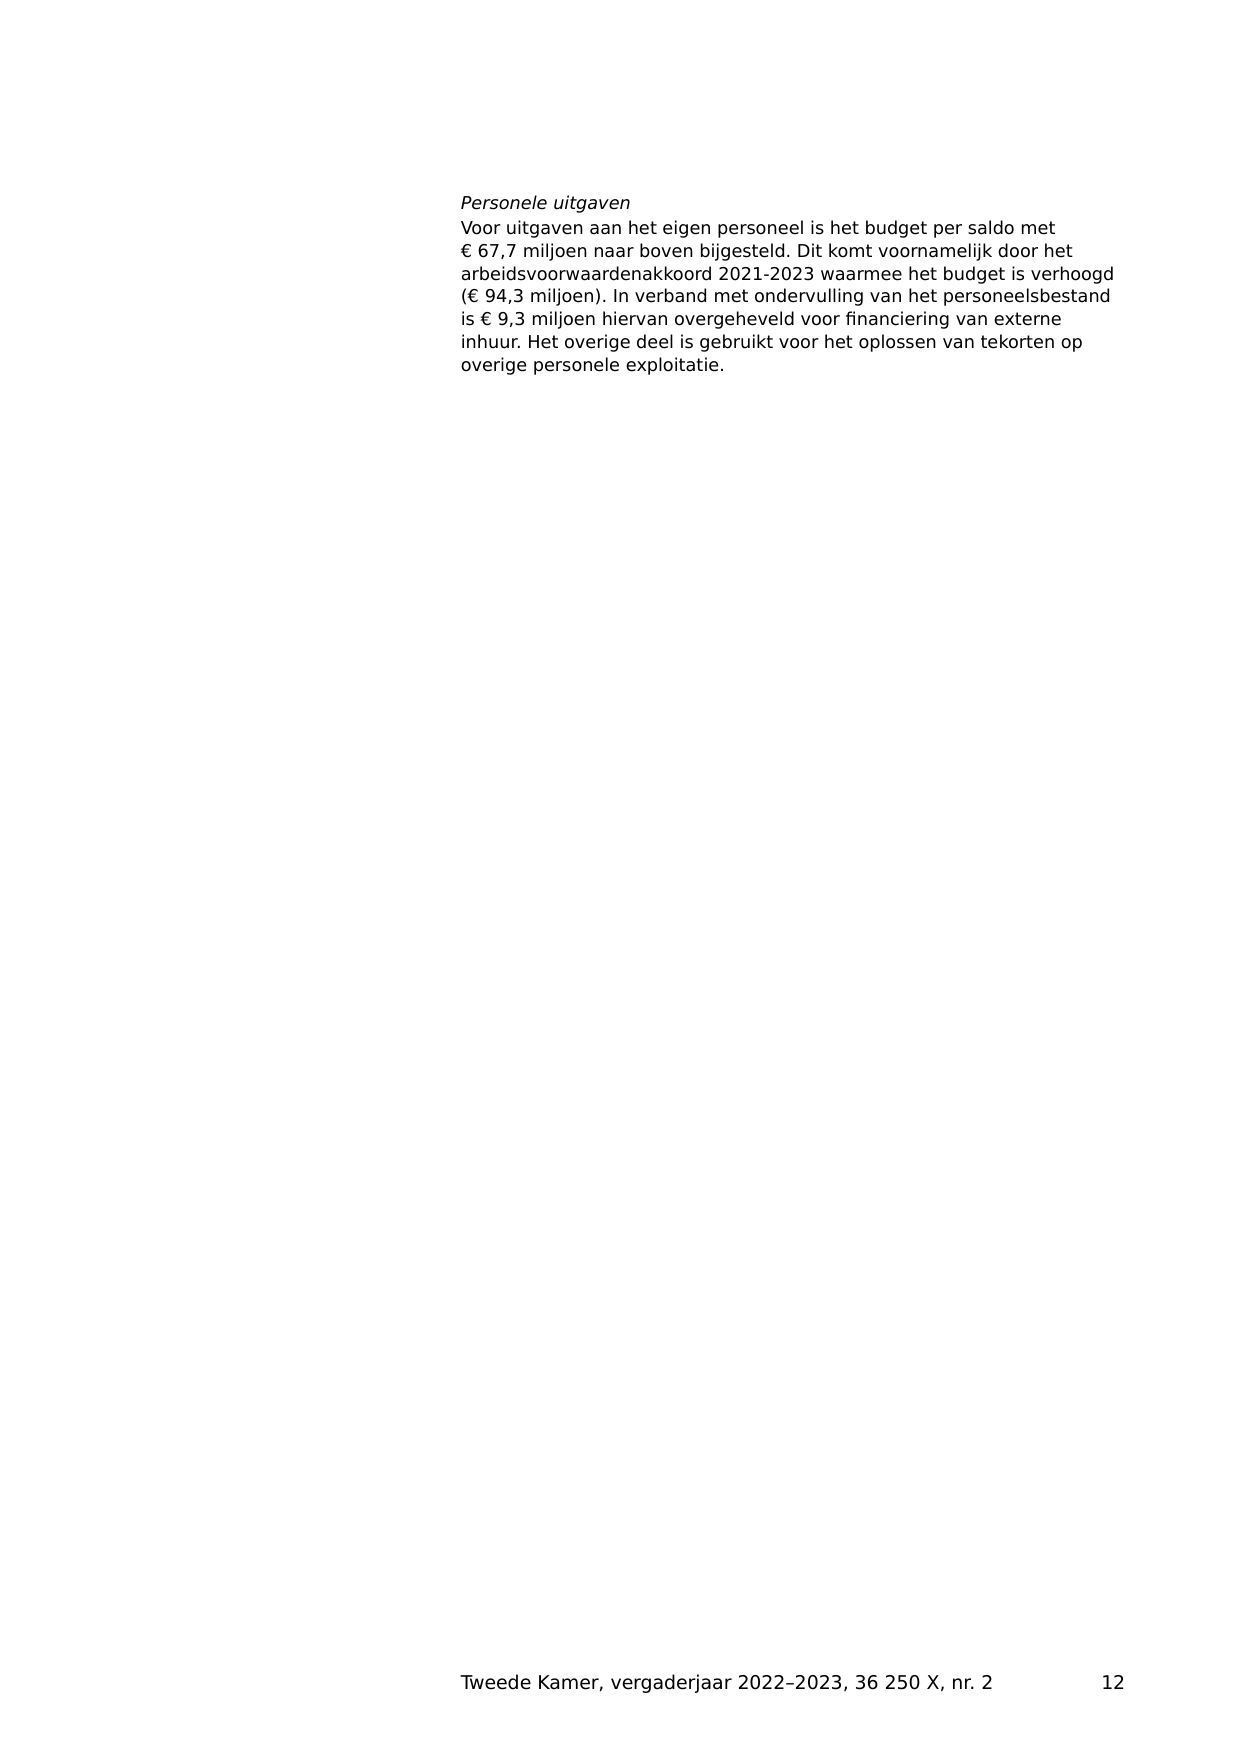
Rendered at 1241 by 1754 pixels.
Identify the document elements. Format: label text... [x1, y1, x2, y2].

text Personele uitgaven [461, 191, 1125, 214]
text Voor uitgaven aan het eigen personeel is het budget per saldo met € 67,7 miljoen naar boven bijgesteld. Dit komt voornamelijk door het arbeidsvoorwaardenakkoord 2021-2023 waarmee het budget is verhoogd (€ 94,3 miljoen). In verband met ondervulling van het personeelsbestand is € 9,3 miljoen hiervan overgeheveld voor financiering van externe inhuur. Het overige deel is gebruikt voor het oplossen van tekorten op overige personele exploitatie. [461, 216, 1125, 376]
